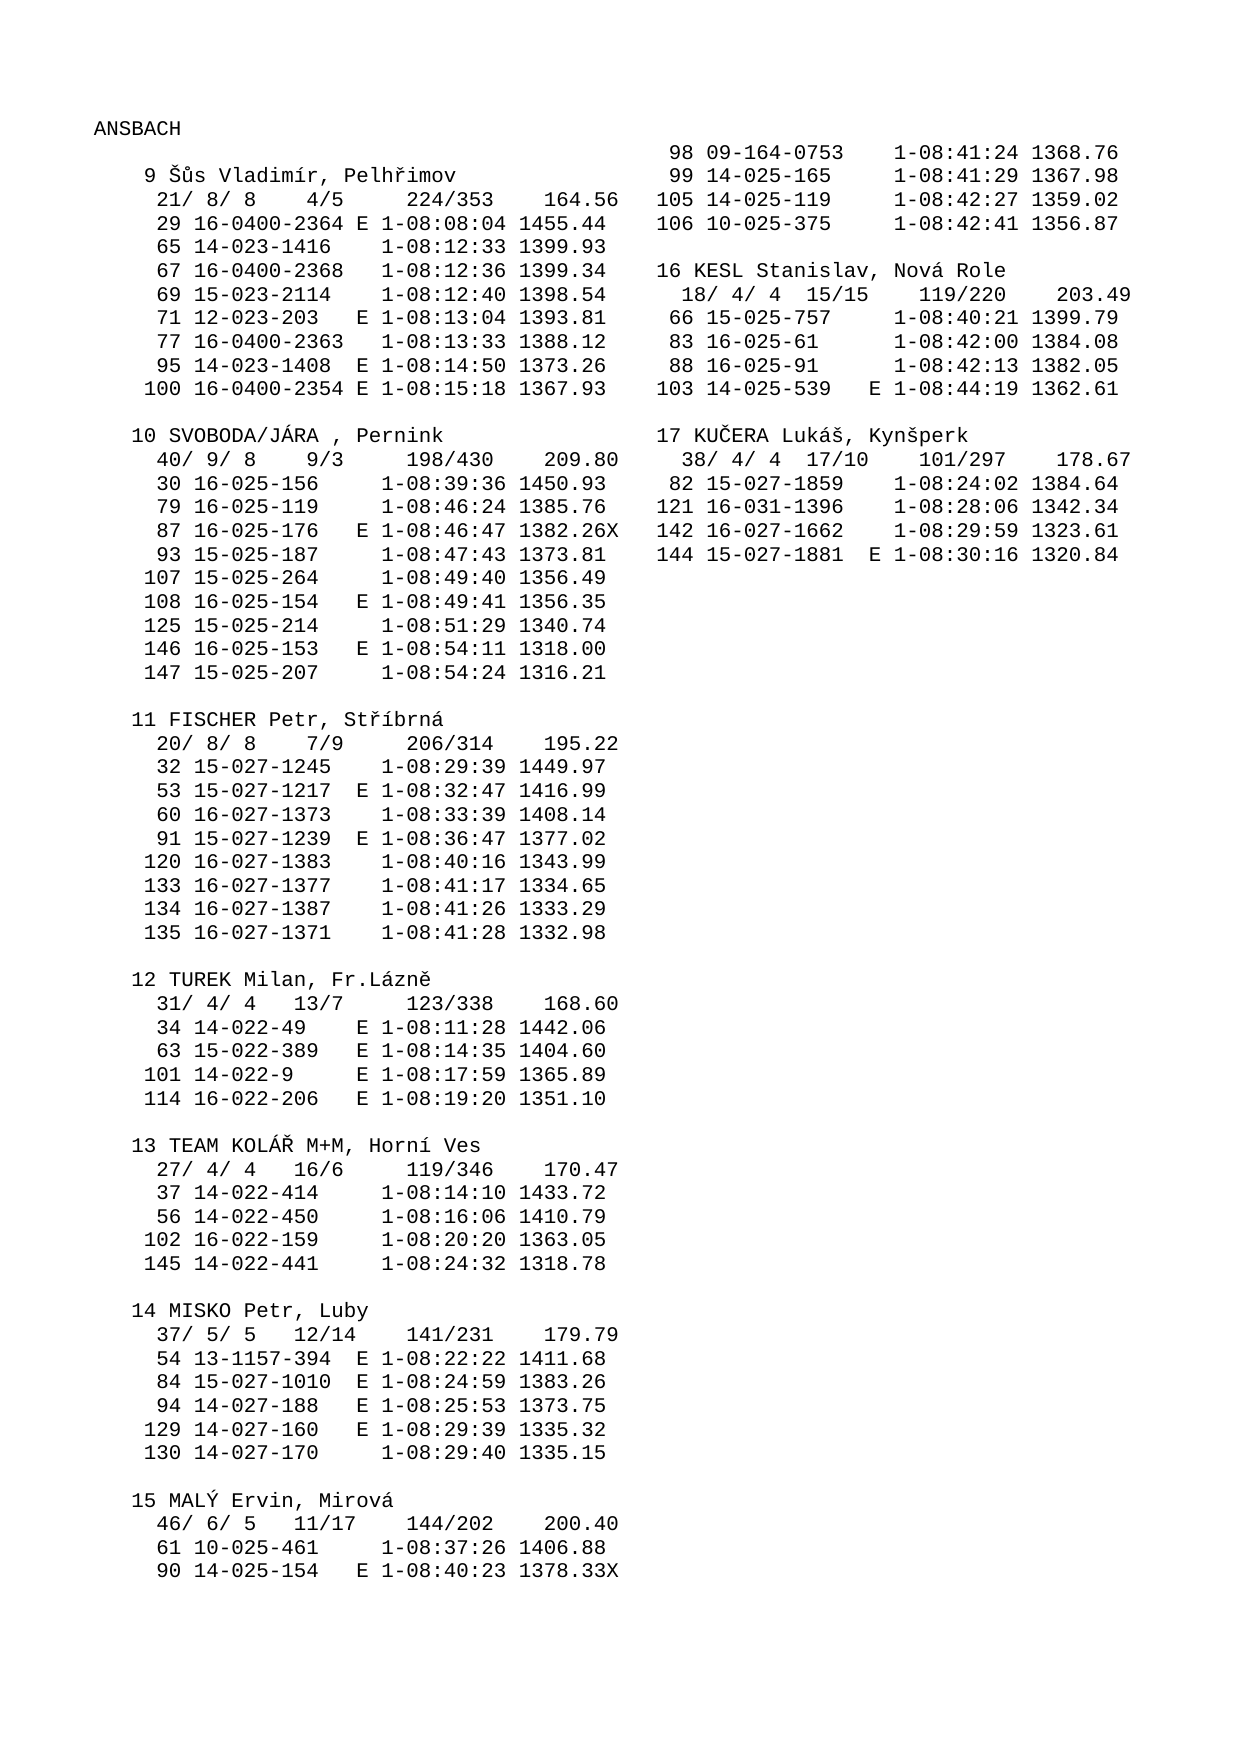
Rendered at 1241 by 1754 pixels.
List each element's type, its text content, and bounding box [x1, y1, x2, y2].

text 27/ 4/ 4 16/6 119/346 170.47 [94, 1158, 1151, 1182]
text 87 16-025-176 E 1-08:46:47 1382.26X 142 16-027-1662 1-08:29:59 1323.61 [94, 520, 1151, 544]
text 9 Šůs Vladimír, Pelhřimov 99 14-025-165 1-08:41:29 1367.98 [94, 165, 1151, 189]
text 14 MISKO Petr, Luby [94, 1300, 1151, 1324]
text 54 13-1157-394 E 1-08:22:22 1411.68 [94, 1348, 1151, 1371]
text 130 14-027-170 1-08:29:40 1335.15 [94, 1442, 1151, 1466]
text 84 15-027-1010 E 1-08:24:59 1383.26 [94, 1371, 1151, 1395]
text 120 16-027-1383 1-08:40:16 1343.99 [94, 851, 1151, 875]
text 129 14-027-160 E 1-08:29:39 1335.32 [94, 1419, 1151, 1442]
text 95 14-023-1408 E 1-08:14:50 1373.26 88 16-025-91 1-08:42:13 1382.05 [94, 354, 1151, 378]
text 12 TUREK Milan, Fr.Lázně [94, 969, 1151, 993]
text 15 MALÝ Ervin, Mirová [94, 1489, 1151, 1513]
text 147 15-025-207 1-08:54:24 1316.21 [94, 662, 1151, 686]
text 146 16-025-153 E 1-08:54:11 1318.00 [94, 638, 1151, 662]
text 90 14-025-154 E 1-08:40:23 1378.33X [94, 1561, 1151, 1584]
text 63 15-022-389 E 1-08:14:35 1404.60 [94, 1040, 1151, 1064]
text 31/ 4/ 4 13/7 123/338 168.60 [94, 993, 1151, 1017]
text 91 15-027-1239 E 1-08:36:47 1377.02 [94, 827, 1151, 851]
text 107 15-025-264 1-08:49:40 1356.49 [94, 567, 1151, 591]
text 30 16-025-156 1-08:39:36 1450.93 82 15-027-1859 1-08:24:02 1384.64 [94, 473, 1151, 496]
text 145 14-022-441 1-08:24:32 1318.78 [94, 1253, 1151, 1277]
text 32 15-027-1245 1-08:29:39 1449.97 [94, 757, 1151, 780]
text 61 10-025-461 1-08:37:26 1406.88 [94, 1537, 1151, 1561]
text 10 SVOBODA/JÁRA , Pernink 17 KUČERA Lukáš, Kynšperk [94, 426, 1151, 449]
text 65 14-023-1416 1-08:12:33 1399.93 [94, 236, 1151, 260]
text 46/ 6/ 5 11/17 144/202 200.40 [94, 1513, 1151, 1537]
text 71 12-023-203 E 1-08:13:04 1393.81 66 15-025-757 1-08:40:21 1399.79 [94, 307, 1151, 331]
text 133 16-027-1377 1-08:41:17 1334.65 [94, 875, 1151, 898]
text 40/ 9/ 8 9/3 198/430 209.80 38/ 4/ 4 17/10 101/297 178.67 [94, 449, 1151, 473]
text 114 16-022-206 E 1-08:19:20 1351.10 [94, 1088, 1151, 1111]
text 100 16-0400-2354 E 1-08:15:18 1367.93 103 14-025-539 E 1-08:44:19 1362.61 [94, 378, 1151, 402]
text 134 16-027-1387 1-08:41:26 1333.29 [94, 898, 1151, 922]
text 11 FISCHER Petr, Stříbrná [94, 709, 1151, 733]
text 60 16-027-1373 1-08:33:39 1408.14 [94, 804, 1151, 827]
text 108 16-025-154 E 1-08:49:41 1356.35 [94, 591, 1151, 615]
text 77 16-0400-2363 1-08:13:33 1388.12 83 16-025-61 1-08:42:00 1384.08 [94, 331, 1151, 354]
text 29 16-0400-2364 E 1-08:08:04 1455.44 106 10-025-375 1-08:42:41 1356.87 [94, 213, 1151, 236]
text 56 14-022-450 1-08:16:06 1410.79 [94, 1206, 1151, 1229]
text 21/ 8/ 8 4/5 224/353 164.56 105 14-025-119 1-08:42:27 1359.02 [94, 189, 1151, 213]
text 135 16-027-1371 1-08:41:28 1332.98 [94, 922, 1151, 946]
text 53 15-027-1217 E 1-08:32:47 1416.99 [94, 780, 1151, 804]
text 20/ 8/ 8 7/9 206/314 195.22 [94, 733, 1151, 757]
text 94 14-027-188 E 1-08:25:53 1373.75 [94, 1395, 1151, 1419]
text 101 14-022-9 E 1-08:17:59 1365.89 [94, 1064, 1151, 1088]
text 102 16-022-159 1-08:20:20 1363.05 [94, 1229, 1151, 1253]
text 79 16-025-119 1-08:46:24 1385.76 121 16-031-1396 1-08:28:06 1342.34 [94, 496, 1151, 520]
text 37/ 5/ 5 12/14 141/231 179.79 [94, 1324, 1151, 1348]
text 93 15-025-187 1-08:47:43 1373.81 144 15-027-1881 E 1-08:30:16 1320.84 [94, 544, 1151, 567]
text 37 14-022-414 1-08:14:10 1433.72 [94, 1182, 1151, 1206]
text 125 15-025-214 1-08:51:29 1340.74 [94, 615, 1151, 638]
text 34 14-022-49 E 1-08:11:28 1442.06 [94, 1017, 1151, 1040]
text 67 16-0400-2368 1-08:12:36 1399.34 16 KESL Stanislav, Nová Role [94, 260, 1151, 284]
text 69 15-023-2114 1-08:12:40 1398.54 18/ 4/ 4 15/15 119/220 203.49 [94, 284, 1151, 307]
text 13 TEAM KOLÁŘ M+M, Horní Ves [94, 1135, 1151, 1158]
text ANSBACH [94, 118, 1151, 142]
text 98 09-164-0753 1-08:41:24 1368.76 [94, 142, 1151, 165]
